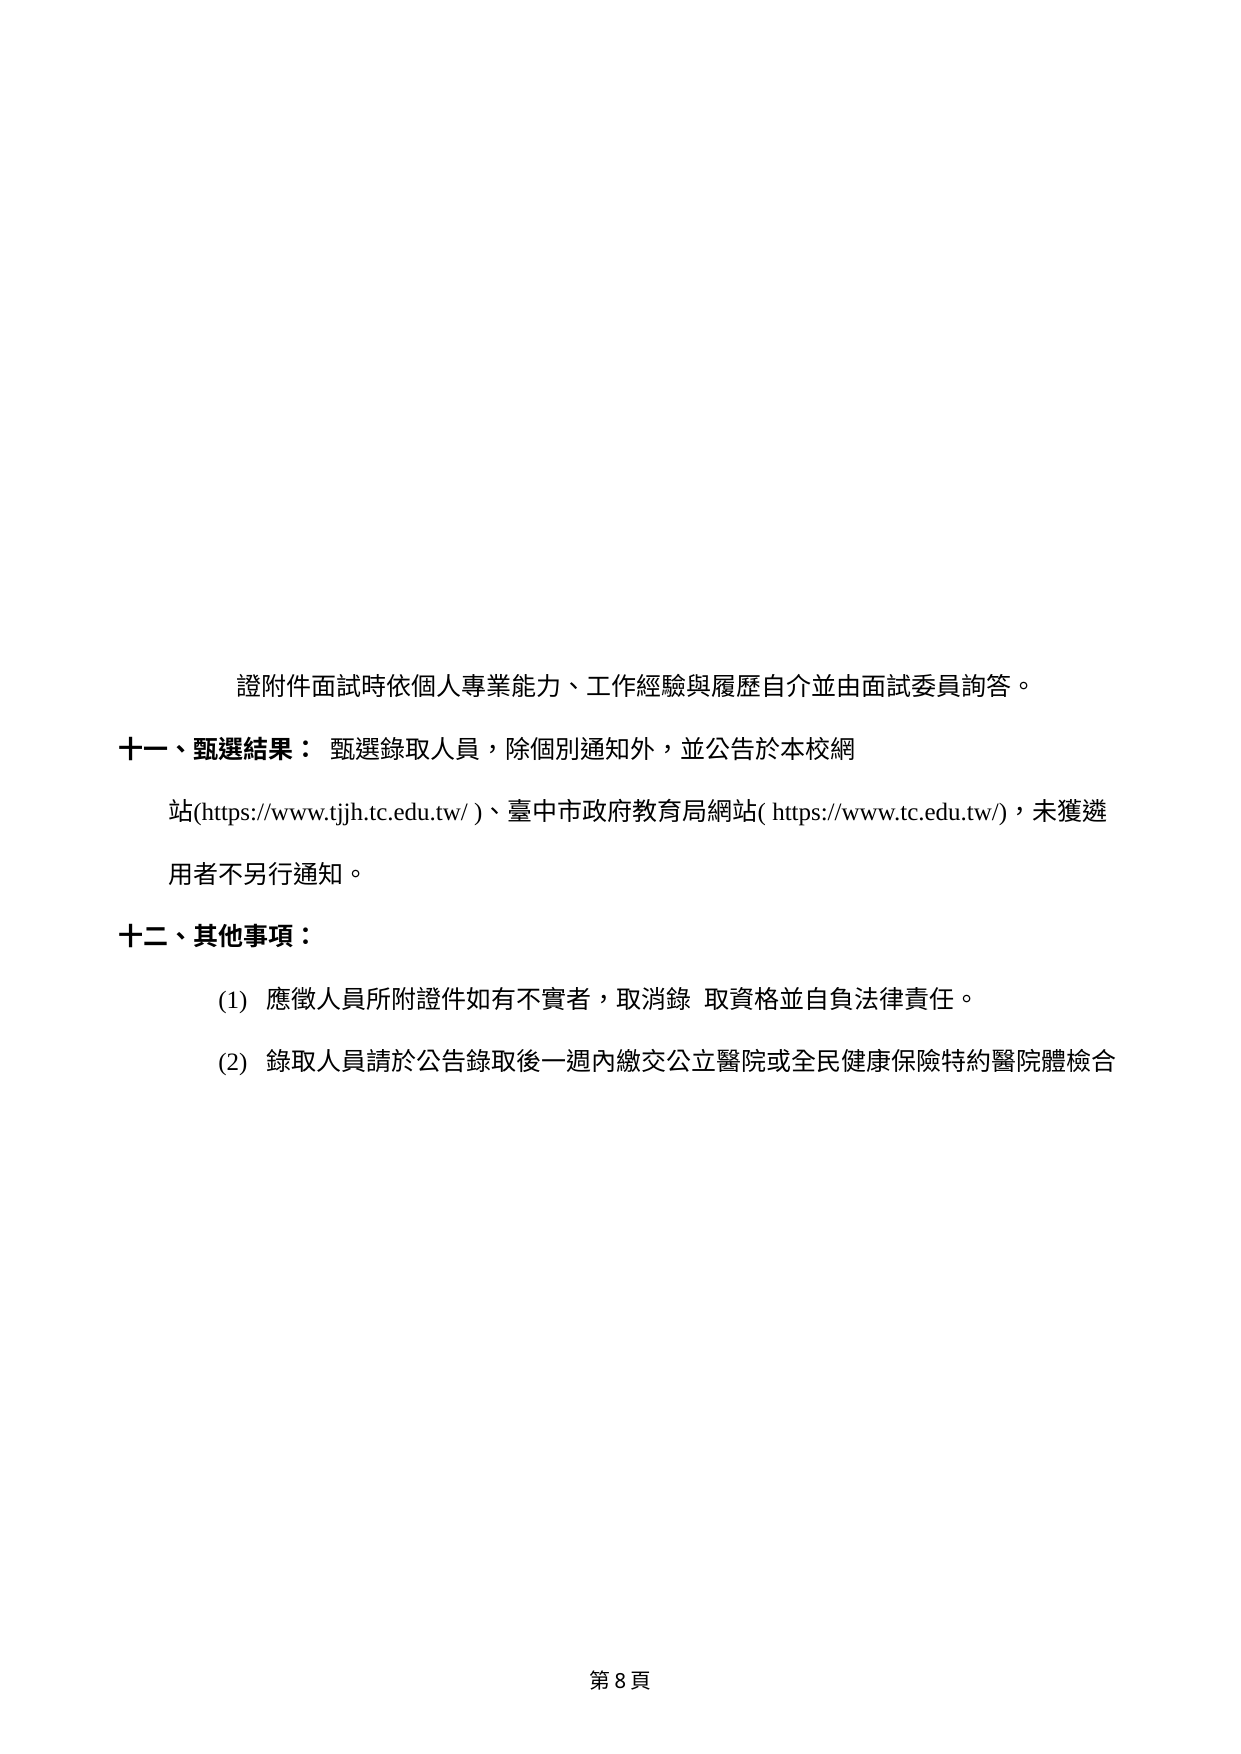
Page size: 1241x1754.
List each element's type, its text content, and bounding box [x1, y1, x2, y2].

list 應徵人員所附證件如有不實者，取消錄 取資格並自負法律責任。 [218, 956, 1122, 1018]
text 十一、甄選結果： 甄選錄取人員，除個別通知外，並公告於本校網站(https://www.tjjh.tc.edu.tw/ )、臺中市政府教育局網站( https://www.tc.edu.tw/)，未獲遴用者不另行通知。 [118, 706, 1122, 893]
text 十二、其他事項： [118, 893, 1122, 956]
text 證附件面試時依個人專業能力、工作經驗與履歷自介並由面試委員詢答。 [118, 643, 1122, 706]
list 錄取人員請於公告錄取後一週內繳交公立醫院或全民健康保險特約醫院體檢合 [218, 1018, 1122, 1081]
